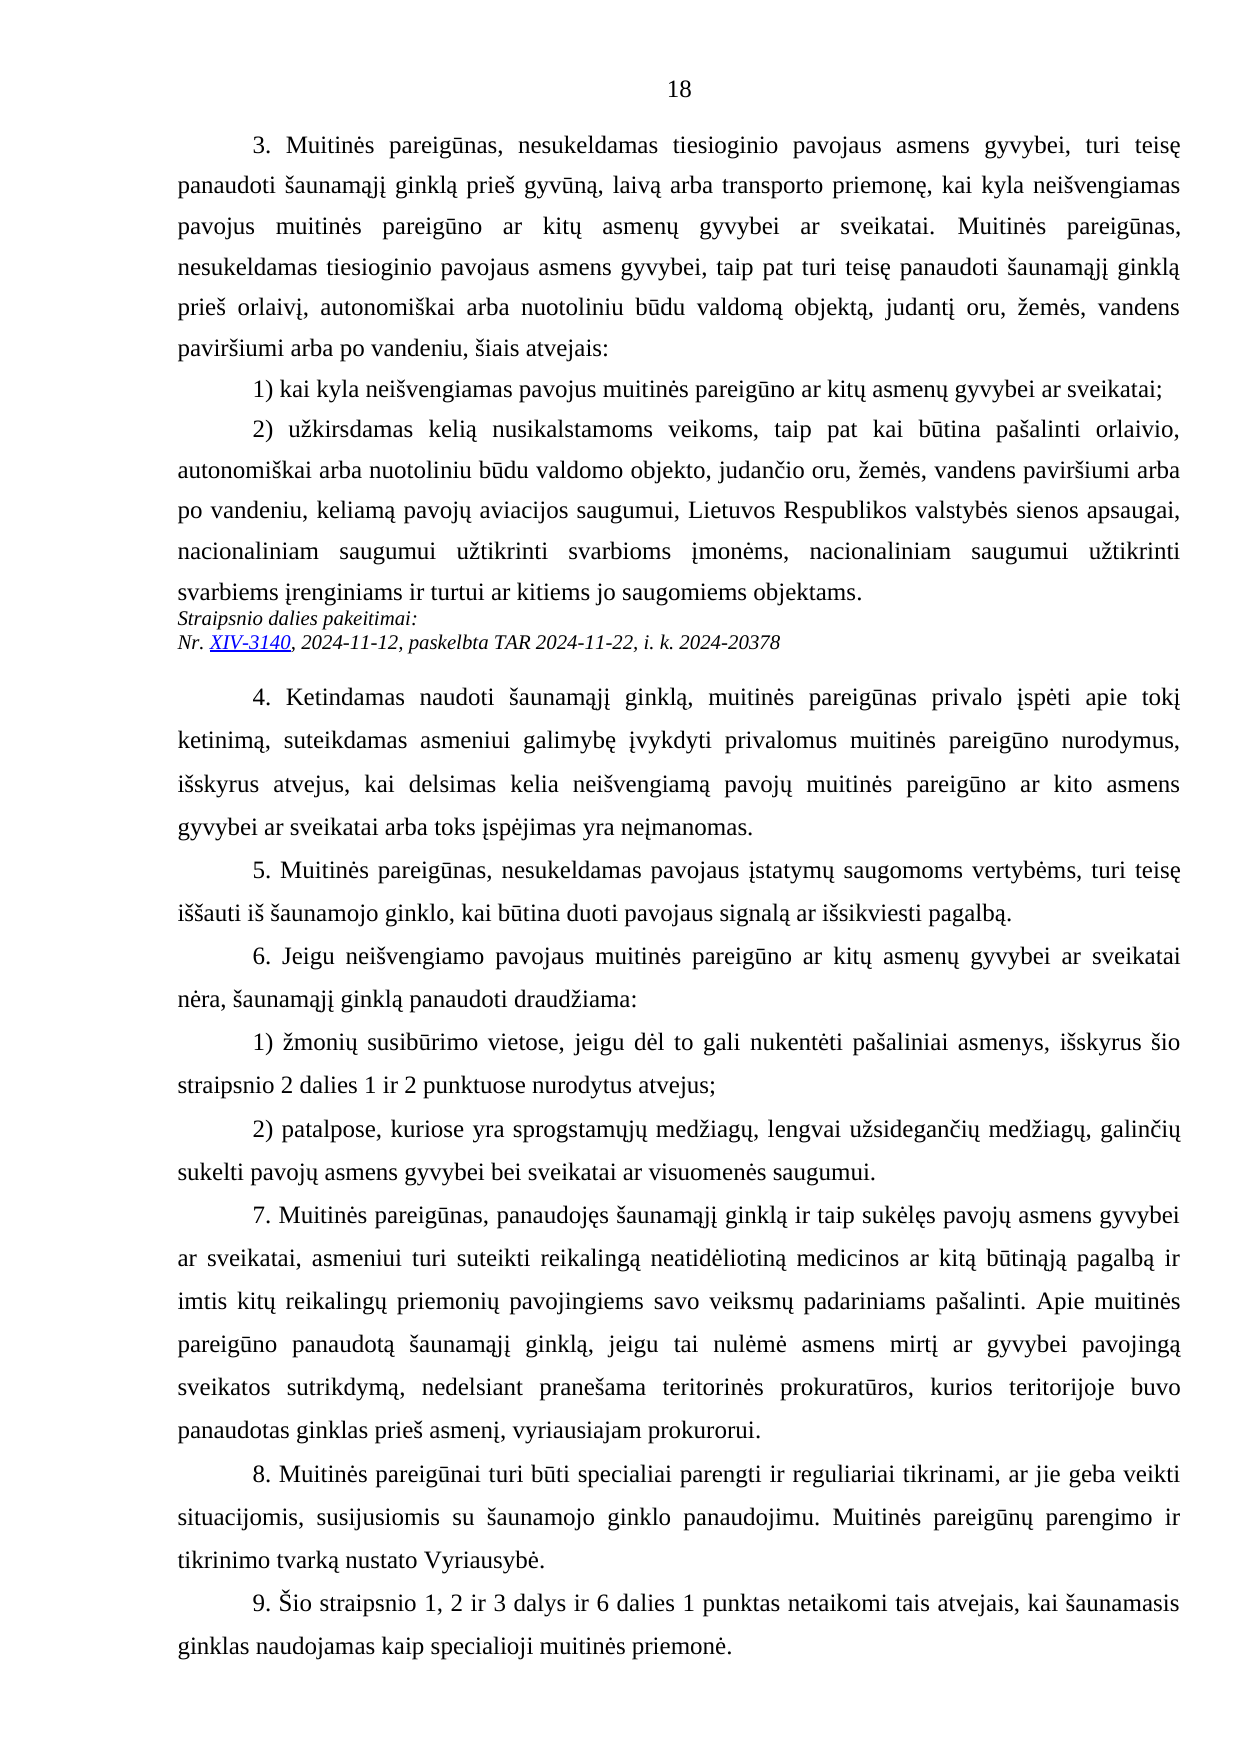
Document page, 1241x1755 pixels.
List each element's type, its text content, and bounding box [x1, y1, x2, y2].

text 3. Muitinės pareigūnas, nesukeldamas tiesioginio pavojaus asmens gyvybei, turi teisę panaudoti šaunamąjį ginklą prieš gyvūną, laivą arba transporto priemonę, kai kyla neišvengiamas pavojus muitinės pareigūno ar kitų asmenų gyvybei ar sveikatai. Muitinės pareigūnas, nesukeldamas tiesioginio pavojaus asmens gyvybei, taip pat turi teisę panaudoti šaunamąjį ginklą prieš orlaivį, autonomiškai arba nuotoliniu būdu valdomą objektą, judantį oru, žemės, vandens paviršiumi arba po vandeniu, šiais atvejais: [177, 118, 1181, 362]
text 1) žmonių susibūrimo vietose, jeigu dėl to gali nukentėti pašaliniai asmenys, išskyrus šio straipsnio 2 dalies 1 ir 2 punktuose nurodytus atvejus; [177, 1027, 1181, 1099]
text Nr. XIV-3140, 2024-11-12, paskelbta TAR 2024-11-22, i. k. 2024-20378 [177, 630, 1181, 654]
text 5. Muitinės pareigūnas, nesukeldamas pavojaus įstatymų saugomoms vertybėms, turi teisę iššauti iš šaunamojo ginklo, kai būtina duoti pavojaus signalą ar išsikviesti pagalbą. [177, 855, 1181, 927]
text 2) patalpose, kuriose yra sprogstamųjų medžiagų, lengvai užsidegančių medžiagų, galinčių sukelti pavojų asmens gyvybei bei sveikatai ar visuomenės saugumui. [177, 1114, 1181, 1186]
text 2) užkirsdamas kelią nusikalstamoms veikoms, taip pat kai būtina pašalinti orlaivio, autonomiškai arba nuotoliniu būdu valdomo objekto, judančio oru, žemės, vandens paviršiumi arba po vandeniu, keliamą pavojų aviacijos saugumui, Lietuvos Respublikos valstybės sienos apsaugai, nacionaliniam saugumui užtikrinti svarbioms įmonėms, nacionaliniam saugumui užtikrinti svarbiems įrenginiams ir turtui ar kitiems jo saugomiems objektams. [177, 402, 1181, 606]
text Straipsnio dalies pakeitimai: [177, 606, 1181, 630]
text 8. Muitinės pareigūnai turi būti specialiai parengti ir reguliariai tikrinami, ar jie geba veikti situacijomis, susijusiomis su šaunamojo ginklo panaudojimu. Muitinės pareigūnų parengimo ir tikrinimo tvarką nustato Vyriausybė. [177, 1459, 1181, 1574]
text 4. Ketindamas naudoti šaunamąjį ginklą, muitinės pareigūnas privalo įspėti apie tokį ketinimą, suteikdamas asmeniui galimybę įvykdyti privalomus muitinės pareigūno nurodymus, išskyrus atvejus, kai delsimas kelia neišvengiamą pavojų muitinės pareigūno ar kito asmens gyvybei ar sveikatai arba toks įspėjimas yra neįmanomas. [177, 682, 1181, 841]
text 9. Šio straipsnio 1, 2 ir 3 dalys ir 6 dalies 1 punktas netaikomi tais atvejais, kai šaunamasis ginklas naudojamas kaip specialioji muitinės priemonė. [177, 1588, 1181, 1660]
text 7. Muitinės pareigūnas, panaudojęs šaunamąjį ginklą ir taip sukėlęs pavojų asmens gyvybei ar sveikatai, asmeniui turi suteikti reikalingą neatidėliotiną medicinos ar kitą būtinąją pagalbą ir imtis kitų reikalingų priemonių pavojingiems savo veiksmų padariniams pašalinti. Apie muitinės pareigūno panaudotą šaunamąjį ginklą, jeigu tai nulėmė asmens mirtį ar gyvybei pavojingą sveikatos sutrikdymą, nedelsiant pranešama teritorinės prokuratūros, kurios teritorijoje buvo panaudotas ginklas prieš asmenį, vyriausiajam prokurorui. [177, 1200, 1181, 1444]
text 1) kai kyla neišvengiamas pavojus muitinės pareigūno ar kitų asmenų gyvybei ar sveikatai; [177, 362, 1181, 402]
text 6. Jeigu neišvengiamo pavojaus muitinės pareigūno ar kitų asmenų gyvybei ar sveikatai nėra, šaunamąjį ginklą panaudoti draudžiama: [177, 941, 1181, 1013]
